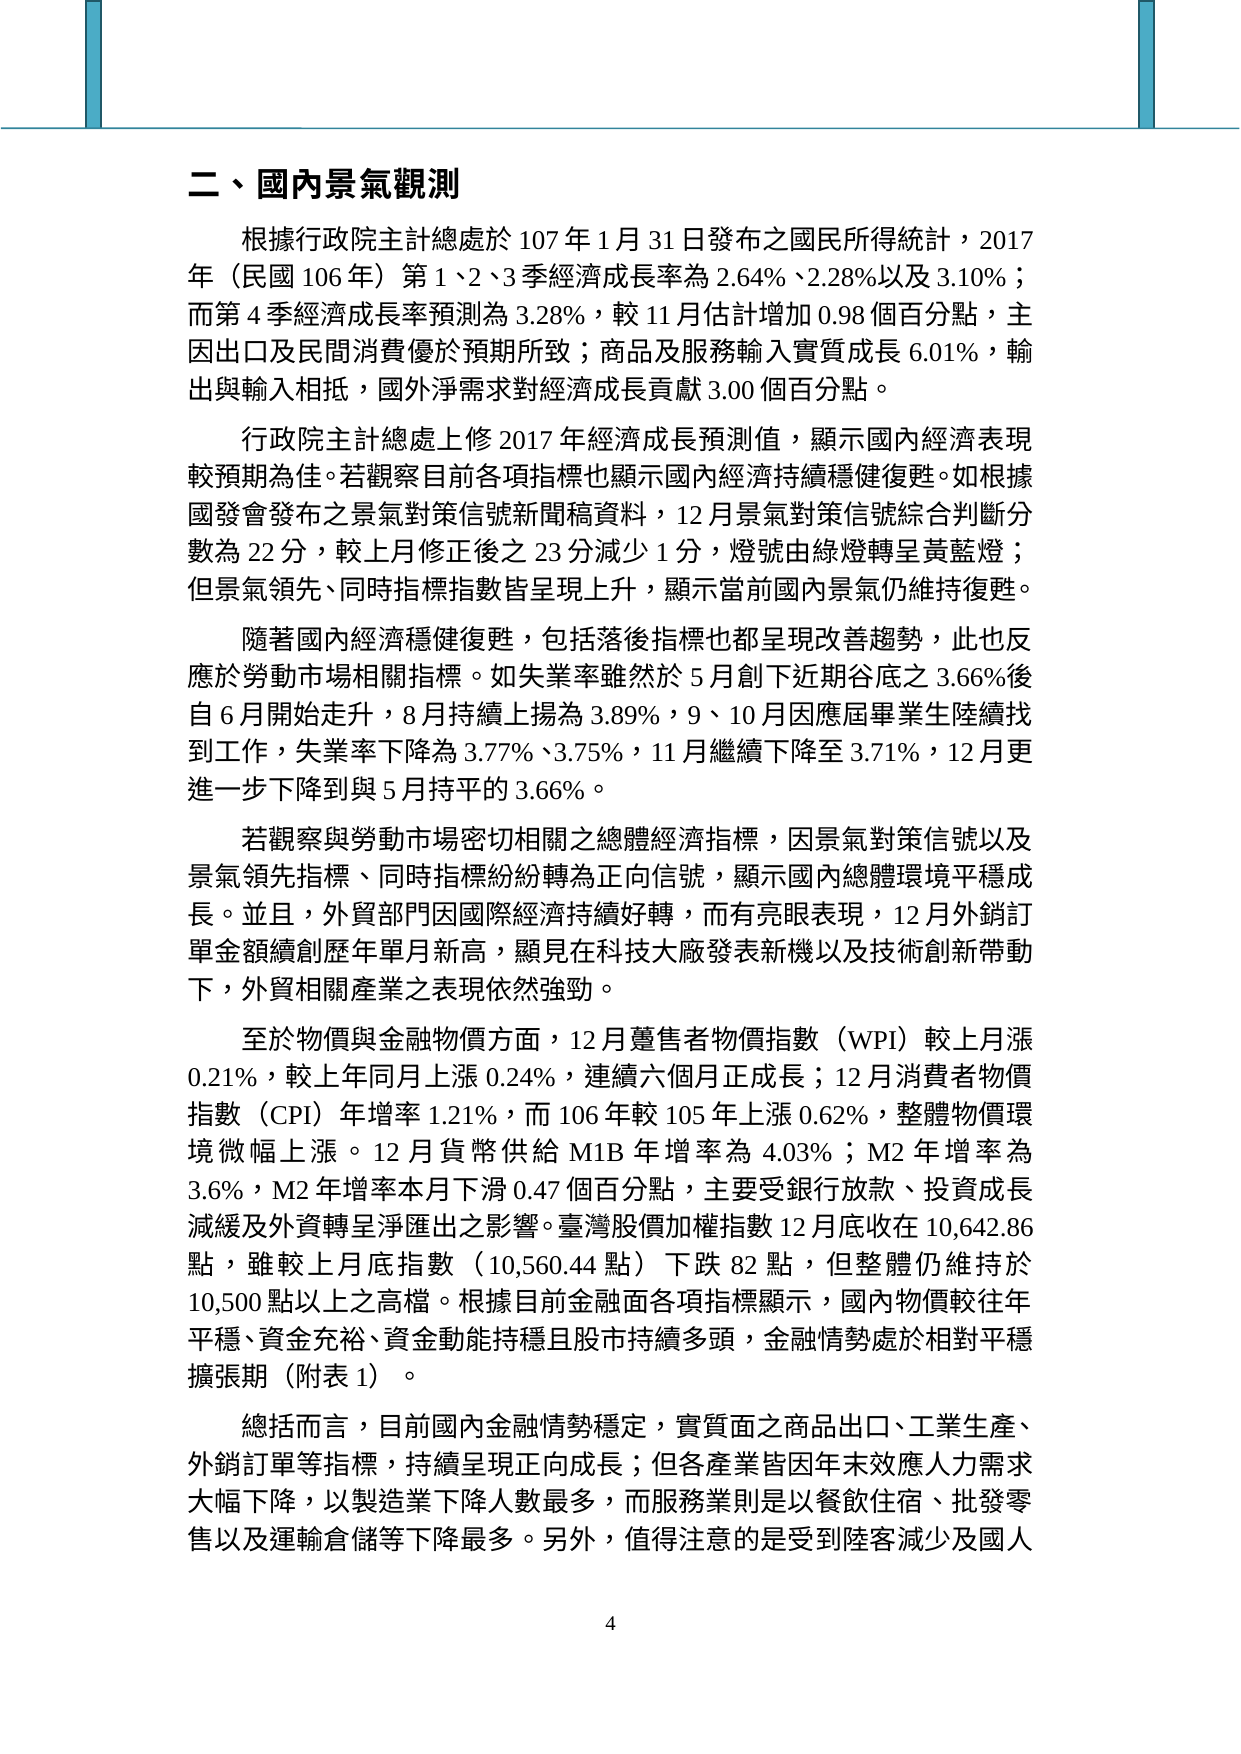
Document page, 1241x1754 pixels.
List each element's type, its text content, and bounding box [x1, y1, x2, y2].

text 總括而言，目前國內金融情勢穩定，實質面之商品出口、工業生產、外銷訂單等指標，持續呈現正向成長；但各產業皆因年末效應人力需求大幅下降，以製造業下降人數最多，而服務業則是以餐飲住宿、批發零售以及運輸倉儲等下降最多。另外，值得注意的是受到陸客減少及國人國內旅遊意願下降影響，與去年相比，餐飲及住宿業整個下半年度皆呈現求才緊縮之情形，日後需密切注意台灣觀光產業發展及就業動向。 [187, 1407, 1033, 1557]
text 行政院主計總處上修2017年經濟成長預測值，顯示國內經濟表現較預期為佳。若觀察目前各項指標也顯示國內經濟持續穩健復甦。如根據國發會發布之景氣對策信號新聞稿資料，12月景氣對策信號綜合判斷分數為22分，較上月修正後之23分減少1分，燈號由綠燈轉呈黃藍燈；但景氣領先、同時指標指數皆呈現上升，顯示當前國內景氣仍維持復甦。 [187, 419, 1033, 607]
text 若觀察與勞動市場密切相關之總體經濟指標，因景氣對策信號以及景氣領先指標、同時指標紛紛轉為正向信號，顯示國內總體環境平穩成長。並且，外貿部門因國際經濟持續好轉，而有亮眼表現，12月外銷訂單金額續創歷年單月新高，顯見在科技大廠發表新機以及技術創新帶動下，外貿相關產業之表現依然強勁。 [187, 819, 1033, 1007]
subtitle 二、國內景氣觀測 [187, 157, 1033, 207]
text 隨著國內經濟穩健復甦，包括落後指標也都呈現改善趨勢，此也反應於勞動市場相關指標。如失業率雖然於5月創下近期谷底之3.66%後自6月開始走升，8月持續上揚為3.89%，9、10月因應屆畢業生陸續找到工作，失業率下降為3.77%、3.75%，11月繼續下降至3.71%，12月更進一步下降到與5月持平的3.66%。 [187, 619, 1033, 807]
text 根據行政院主計總處於107年1月31日發布之國民所得統計，2017年（民國106年）第1、2、3季經濟成長率為2.64%、2.28%以及3.10%；而第4季經濟成長率預測為3.28%，較11月估計增加0.98個百分點，主因出口及民間消費優於預期所致；商品及服務輸入實質成長6.01%，輸出與輸入相抵，國外淨需求對經濟成長貢獻3.00個百分點。 [187, 219, 1033, 407]
text 至於物價與金融物價方面，12月躉售者物價指數（WPI）較上月漲0.21%，較上年同月上漲0.24%，連續六個月正成長；12月消費者物價指數（CPI）年增率1.21%，而106年較105年上漲0.62%，整體物價環境微幅上漲。12月貨幣供給M1B年增率為4.03%；M2年增率為3.6%，M2年增率本月下滑0.47個百分點，主要受銀行放款、投資成長減緩及外資轉呈淨匯出之影響。臺灣股價加權指數12月底收在10,642.86點，雖較上月底指數（10,560.44點）下跌82點，但整體仍維持於10,500點以上之高檔。根據目前金融面各項指標顯示，國內物價較往年平穩、資金充裕、資金動能持穩且股市持續多頭，金融情勢處於相對平穩擴張期（附表1）。 [187, 1019, 1033, 1394]
